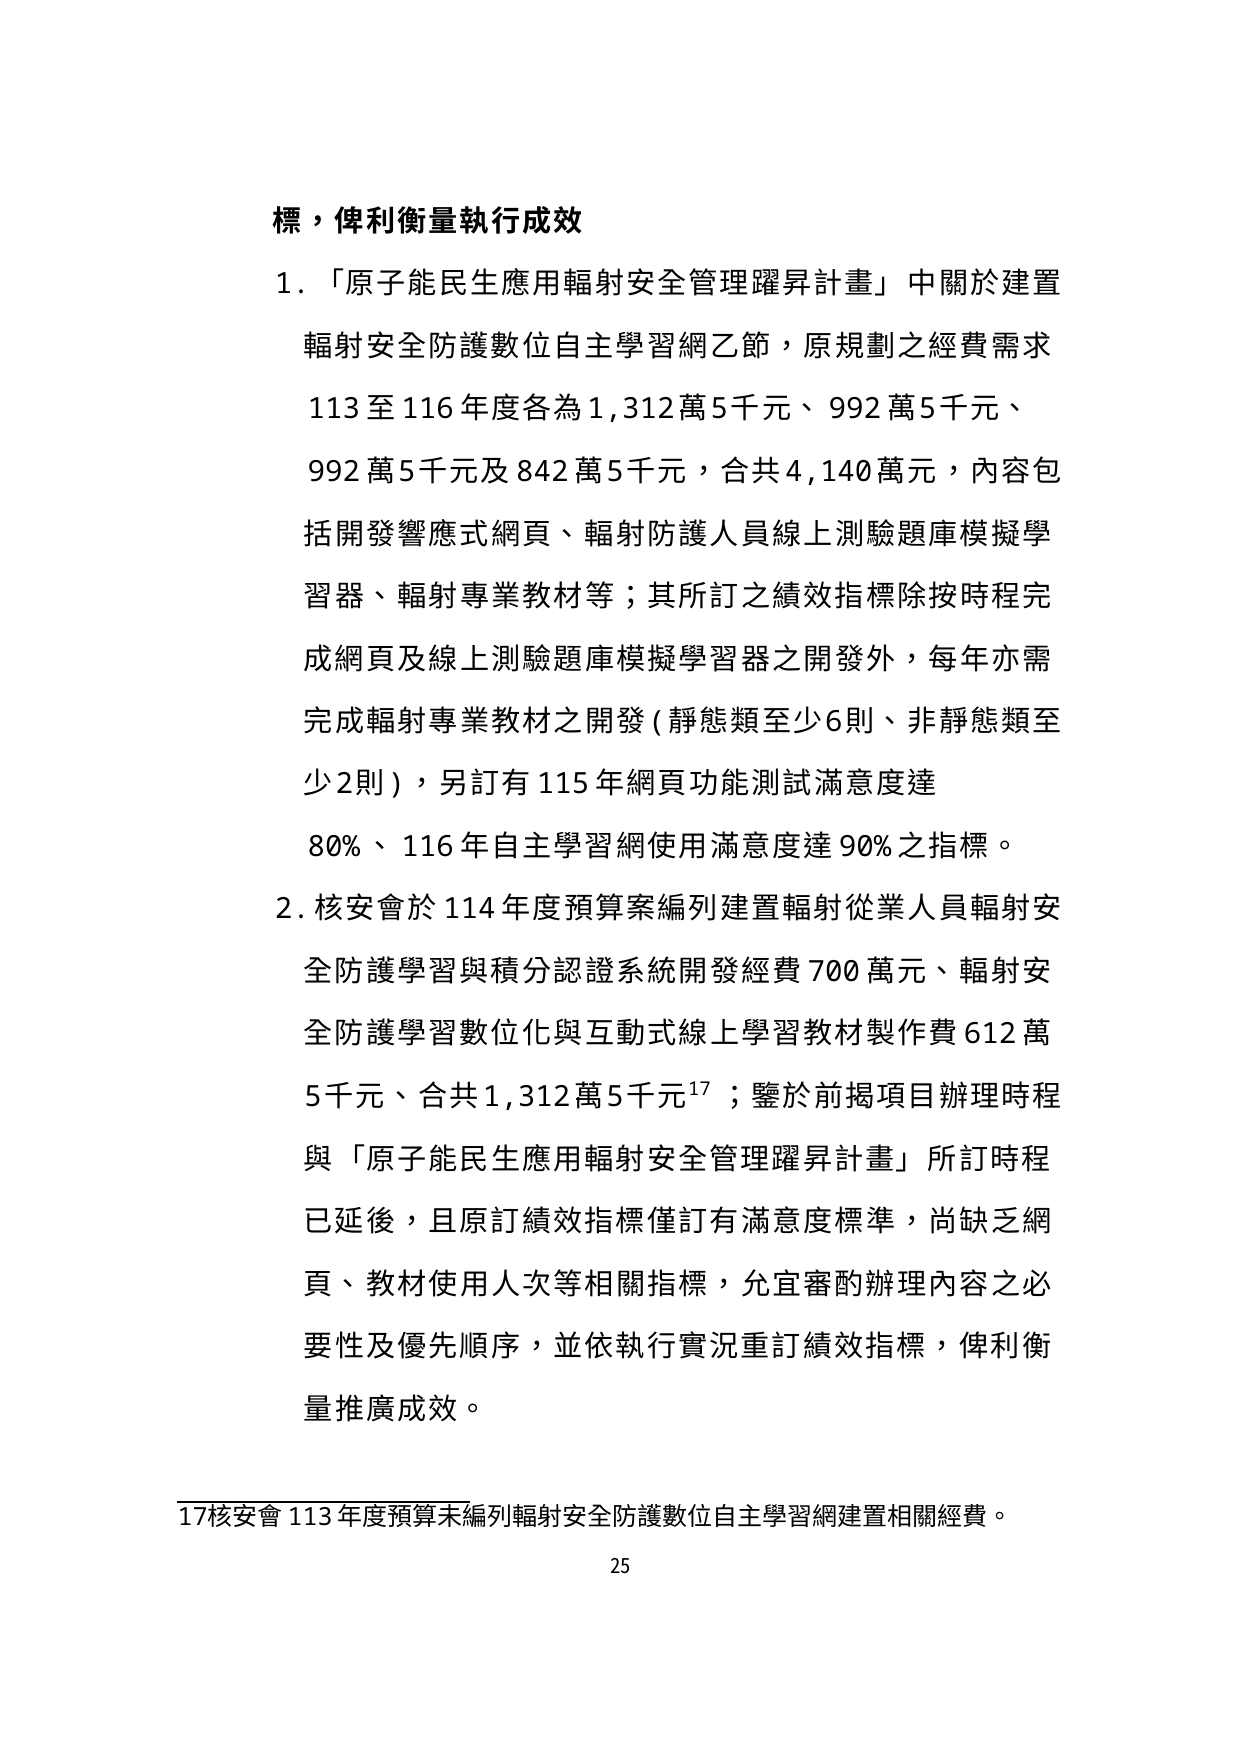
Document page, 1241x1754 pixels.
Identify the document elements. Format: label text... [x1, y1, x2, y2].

text 2.核安會於114年度預算案編列建置輻射從業人員輻射安全防護學習與積分認證系統開發經費700萬元、輻射安全防護學習數位化與互動式線上學習教材製作費612萬5千元、合共1,312萬5千元；鑒於前揭項目辦理時程與「原子能民生應用輻射安全管理躍昇計畫」所訂時程已延後，且原訂績效指標僅訂有滿意度標準，尚缺乏網頁、教材使用人次等相關指標，允宜審酌辦理內容之必要性及優先順序，並依執行實況重訂績效指標，俾利衡量推廣成效。 [266, 865, 1063, 1427]
text 1.「原子能民生應用輻射安全管理躍昇計畫」中關於建置輻射安全防護數位自主學習網乙節，原規劃之經費需求113至116年度各為1,312萬5千元、992萬5千元、992萬5千元及842萬5千元，合共4,140萬元，內容包括開發響應式網頁、輻射防護人員線上測驗題庫模擬學習器、輻射專業教材等；其所訂之績效指標除按時程完成網頁及線上測驗題庫模擬學習器之開發外，每年亦需完成輻射專業教材之開發(靜態類至少6則、非靜態類至少2則)，另訂有115年網頁功能測試滿意度達80%、116年自主學習網使用滿意度達90%之指標。 [266, 240, 1063, 865]
text 標，俾利衡量執行成效 [236, 177, 1063, 240]
text 核安會113年度預算未編列輻射安全防護數位自主學習網建置相關經費。 [177, 1502, 1063, 1532]
